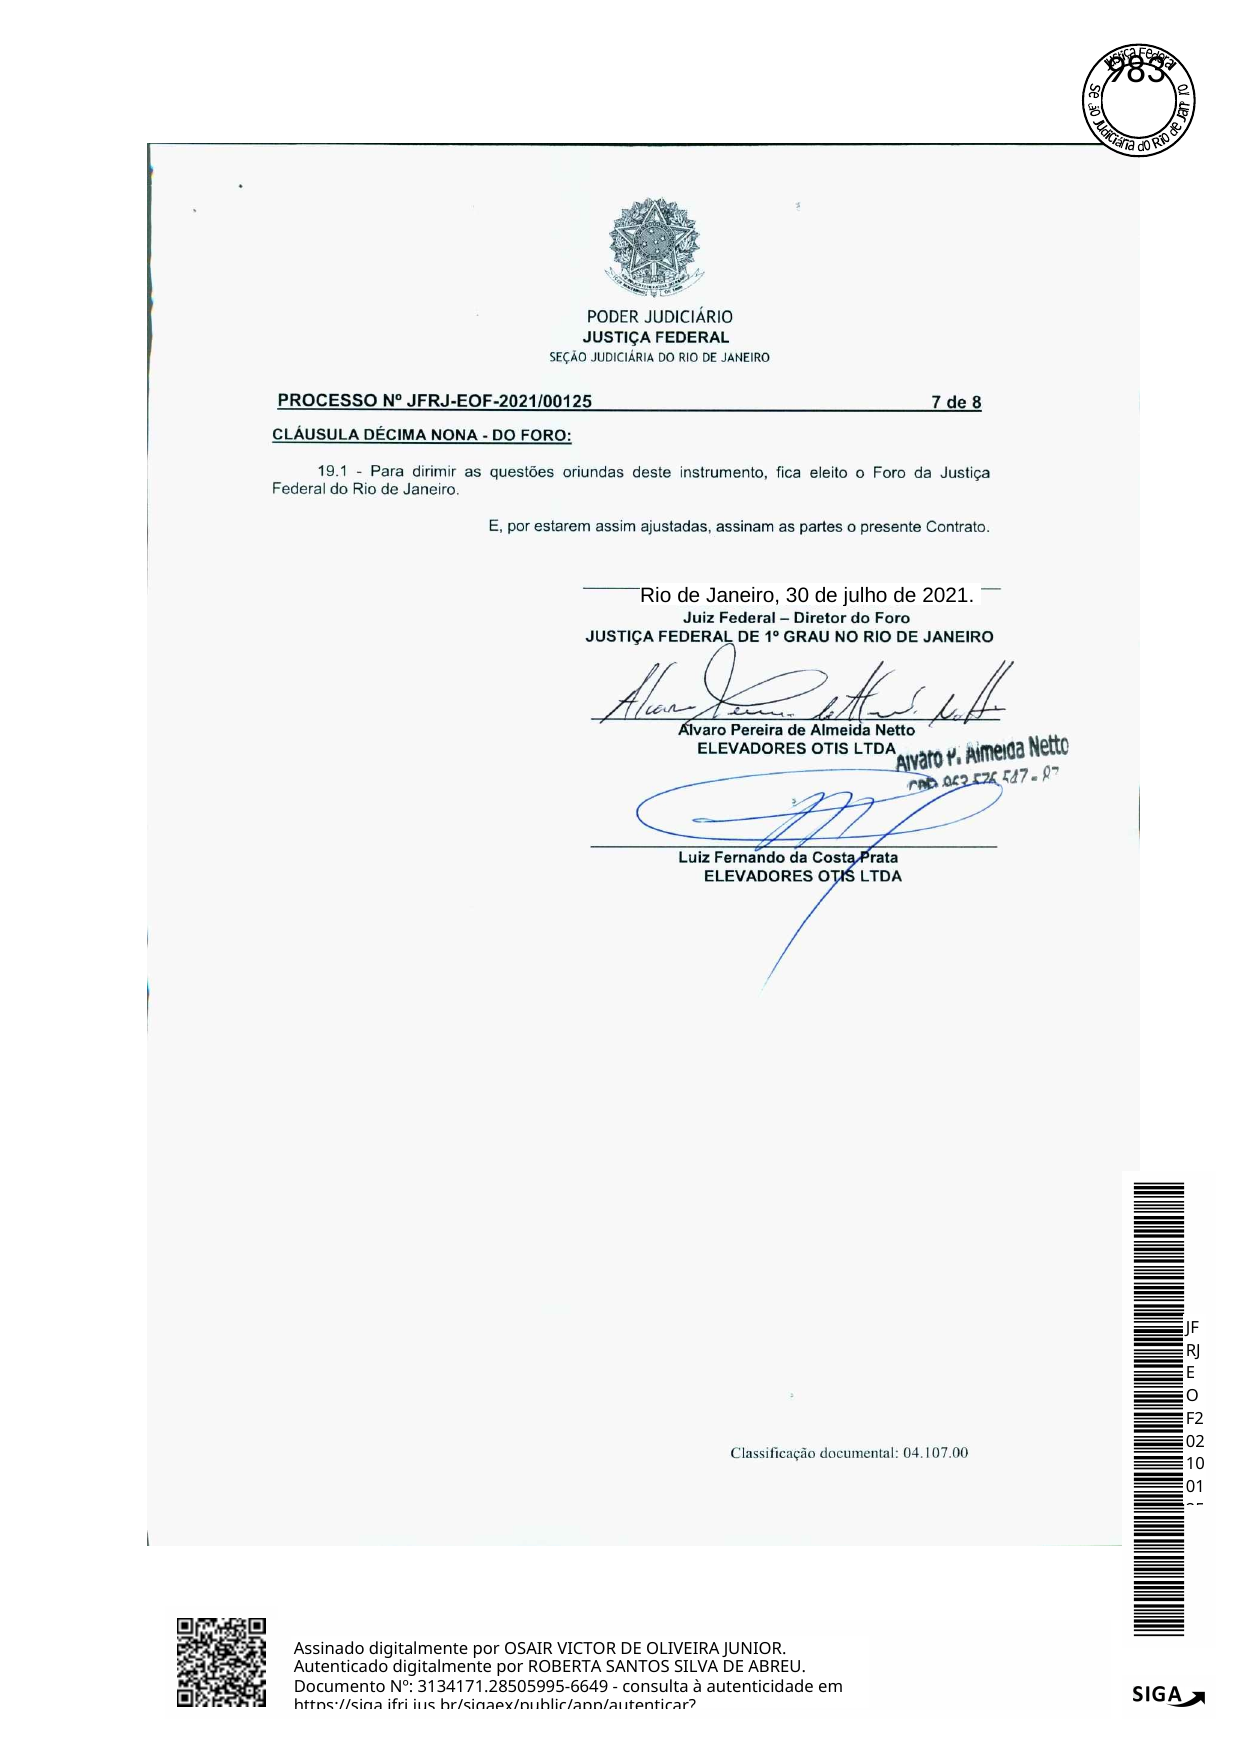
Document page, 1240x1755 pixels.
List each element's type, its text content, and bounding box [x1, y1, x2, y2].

text ç [1087, 98, 1101, 106]
text Rio de Janeiro, 30 de julho de 2021. [640, 583, 981, 605]
text e [1179, 97, 1193, 105]
text JFRJEOF202100125V03 [1186, 1316, 1206, 1504]
